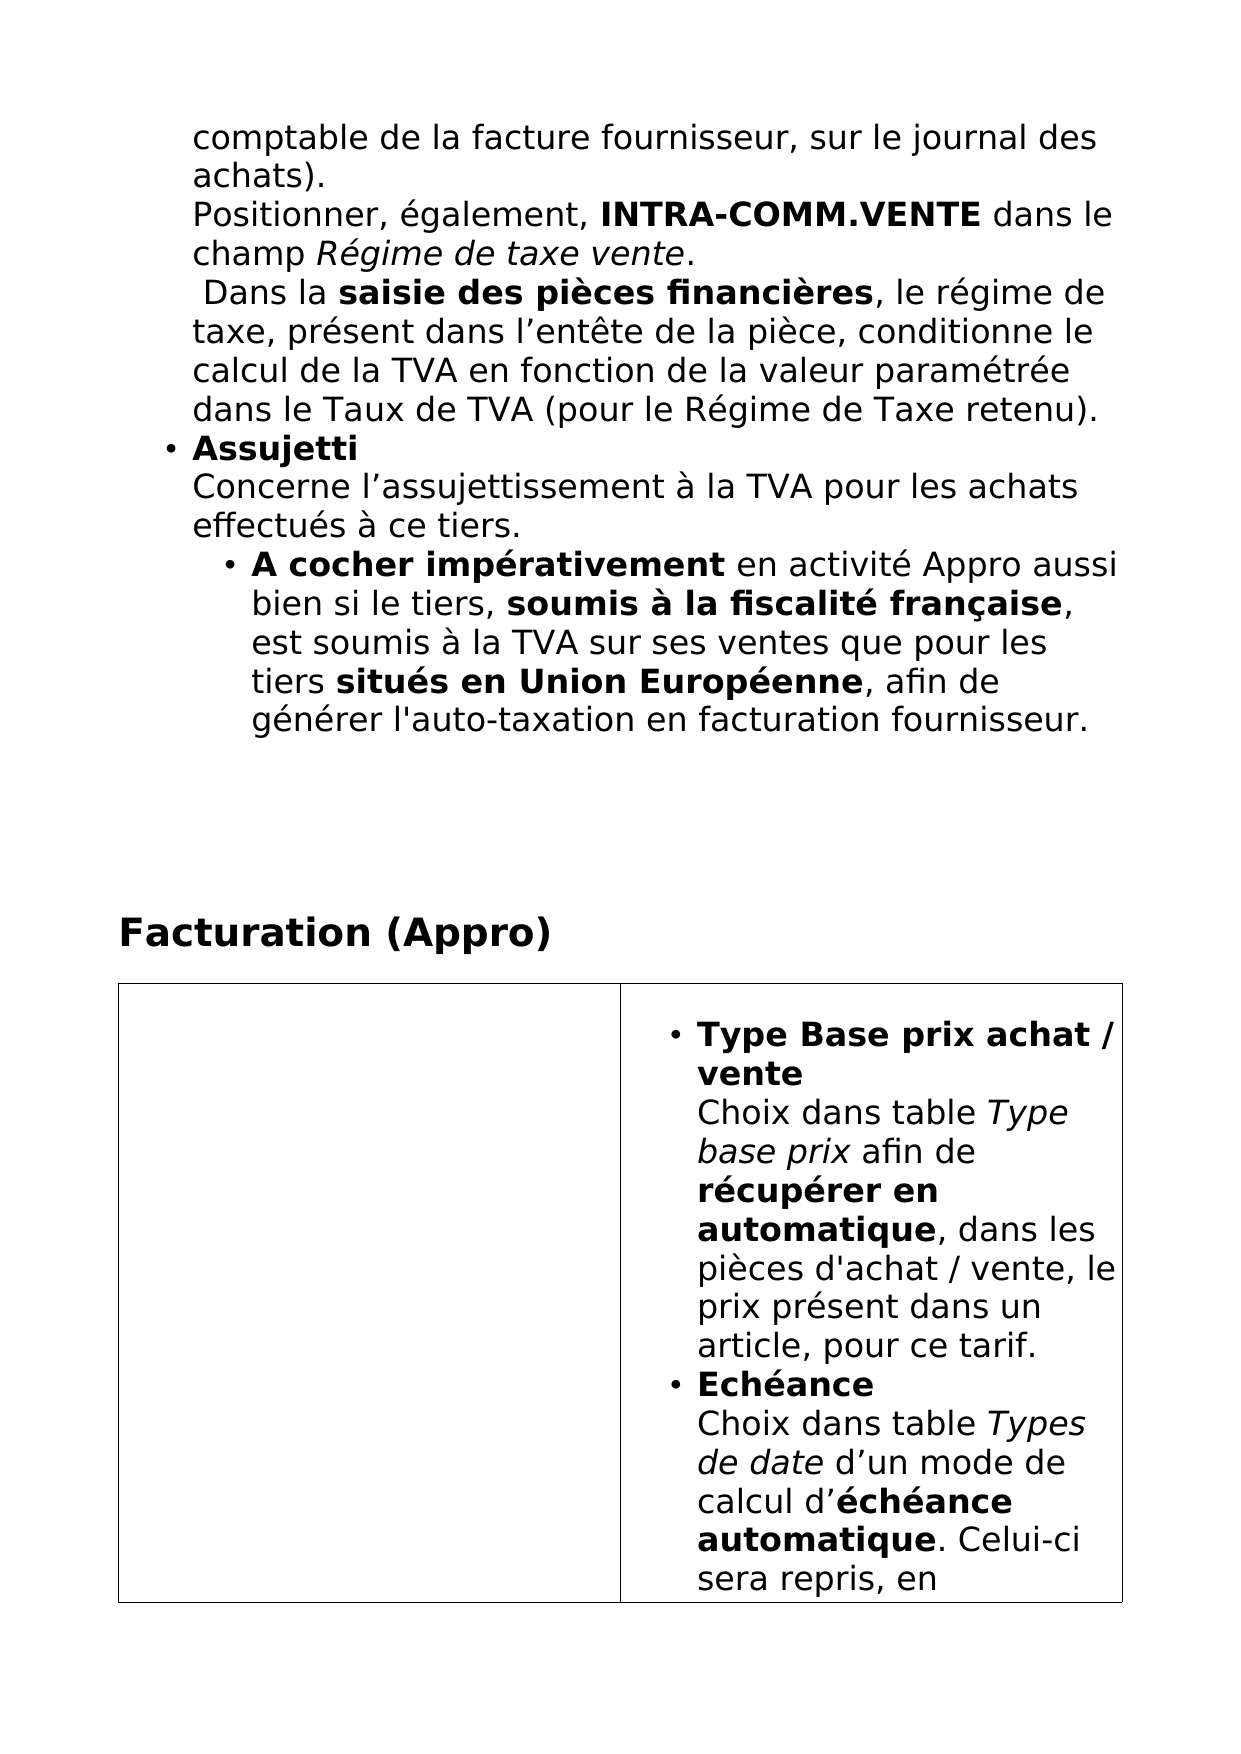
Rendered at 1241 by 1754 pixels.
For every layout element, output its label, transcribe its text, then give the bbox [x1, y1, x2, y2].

table_header [119, 984, 620, 1602]
table_header Type Base prix achat / vente Choix dans table Type base prix afin de récupérer en automatique, dans les pièces d'achat / vente, le prix présent dans un article, pour ce tarif. Echéance Choix dans table Types de date d’un mode de calcul d’échéance automatique. Celui-ci sera repris, en automatique, dans l'entête des pièces et pourra être modifié si besoin. Echéance agios Choix dans table Types de date. Date d'échéance pour calcul d'intérêt (en entête et ligne à ligne) qui n'apparait pas sur les factures et qui peut être différente de la date d'échéance de la facture. Devise Choix dans la table des Devises. Devise du tiers, en général l’euro, mais possibilité de travailler en multi-devise. Périodicité Choix dans la table des Périodicités de facturation. Sert de filtre pour certaines recherches. Escompte sur facture Choix dans la table des Remises Majorations, si un escompte automatique doit être calculé en pied de facture et déduit du TTC de la pièce. Valeur Valeur de cet escompte. Escompte sur règlement Choix dans la table des Remises Majorations, si un escompte automatique doit être calculé en pied de facture et non déduit du TTC de la pièce mais affiché comme acquis sous condition de délai de règlement. Valeur Valeur de cet escompte. Base calcul pour Acompte Sélectionner HT ou HT+TVA Tiers à facturer Choix dans la liste des Tiers. A renseigner si le tiers de facturation est différent du tiers de livraison. Adresse de facture Adresse de ce tiers. Regroupée A cocher pour neutraliser le paramétrage Niveau de regroupement pour facturation prévu dans les Groupes Articles et ainsi regrouper l'ensemble des articles sur une même facture. Compensable A cocher pour application d'office de la compensation dans les propositions issues du traitement des Paiements Automatiques. Si coché gris : compensation uniquement entre pièces de la même activité (Appro ou Céréale) Si coché noir : compensation entre pièces des deux activités (Appro et Céréale) Frais de facturation A cocher pour autoriser le calcul de frais de facturation. [621, 984, 1122, 1602]
list Assujetti Concerne l’assujettissement à la TVA pour les achats effectués à ce tiers. [177, 429, 1122, 546]
list A cocher impérativement en activité Appro aussi bien si le tiers, soumis à la fiscalité française, est soumis à la TVA sur ses ventes que pour les tiers situés en Union Européenne, afin de générer l'auto-taxation en facturation fournisseur. [236, 546, 1122, 856]
list comptable de la facture fournisseur, sur le journal des achats). Positionner, également, INTRA-COMM.VENTE dans le champ Régime de taxe vente. Dans la saisie des pièces financières, le régime de taxe, présent dans l’entête de la pièce, conditionne le calcul de la TVA en fonction de la valeur paramétrée dans le Taux de TVA (pour le Régime de Taxe retenu). [177, 118, 1122, 429]
subtitle Facturation (Appro) [118, 911, 1122, 956]
